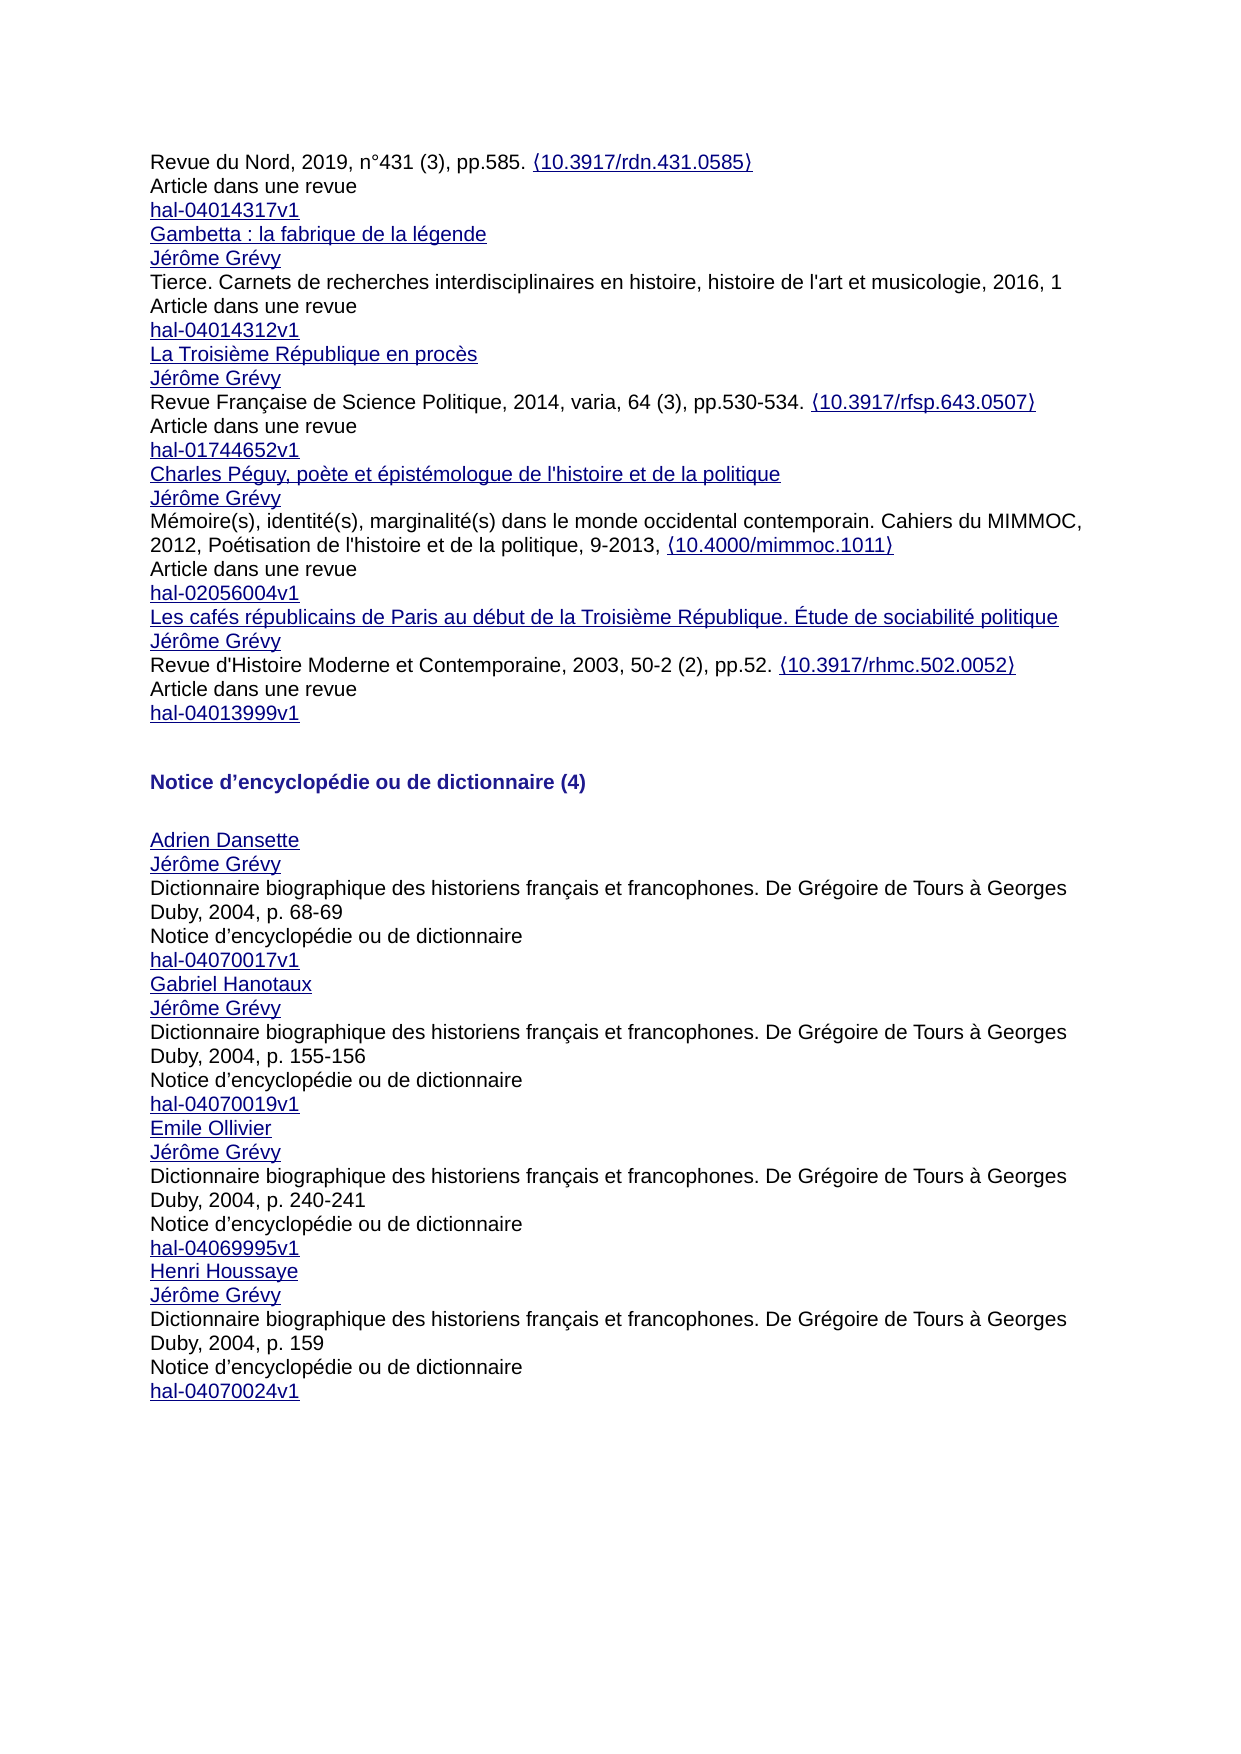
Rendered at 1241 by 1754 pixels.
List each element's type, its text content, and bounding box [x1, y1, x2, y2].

table_cell Emile Ollivier Jérôme Grévy Dictionnaire biographique des historiens français et francophones. De Grégoire de Tours à Georges Duby, 2004, p. 240-241 Notice d’encyclopédie ou de dictionnaire hal-04069995v1 [150, 1116, 1090, 1259]
table_header Adrien Dansette Jérôme Grévy Dictionnaire biographique des historiens français et francophones. De Grégoire de Tours à Georges Duby, 2004, p. 68-69 Notice d’encyclopédie ou de dictionnaire hal-04070017v1 [150, 828, 1090, 972]
table_cell La Troisième République en procès Jérôme Grévy Revue Française de Science Politique, 2014, varia, 64 (3), pp.530-534. ⟨10.3917/rfsp.643.0507⟩ Article dans une revue hal-01744652v1 [150, 342, 1090, 461]
table_cell Charles Péguy, poète et épistémologue de l'histoire et de la politique Jérôme Grévy Mémoire(s), identité(s), marginalité(s) dans le monde occidental contemporain. Cahiers du MIMMOC, 2012, Poétisation de l'histoire et de la politique, 9-2013, ⟨10.4000/mimmoc.1011⟩ Article dans une revue hal-02056004v1 [150, 461, 1090, 605]
table_cell Henri Houssaye Jérôme Grévy Dictionnaire biographique des historiens français et francophones. De Grégoire de Tours à Georges Duby, 2004, p. 159 Notice d’encyclopédie ou de dictionnaire hal-04070024v1 [150, 1259, 1090, 1403]
subtitle Notice d’encyclopédie ou de dictionnaire (4) [150, 770, 1090, 794]
table_cell Les cafés républicains de Paris au début de la Troisième République. Étude de sociabilité politique Jérôme Grévy Revue d'Histoire Moderne et Contemporaine, 2003, 50-2 (2), pp.52. ⟨10.3917/rhmc.502.0052⟩ Article dans une revue hal-04013999v1 [150, 605, 1090, 725]
table_cell Gabriel Hanotaux Jérôme Grévy Dictionnaire biographique des historiens français et francophones. De Grégoire de Tours à Georges Duby, 2004, p. 155-156 Notice d’encyclopédie ou de dictionnaire hal-04070019v1 [150, 972, 1090, 1116]
table_cell Gambetta : la fabrique de la légende Jérôme Grévy Tierce. Carnets de recherches interdisciplinaires en histoire, histoire de l'art et musicologie, 2016, 1 Article dans une revue hal-04014312v1 [150, 222, 1090, 342]
table_header Revue du Nord, 2019, n°431 (3), pp.585. ⟨10.3917/rdn.431.0585⟩ Article dans une revue hal-04014317v1 [150, 150, 1090, 222]
